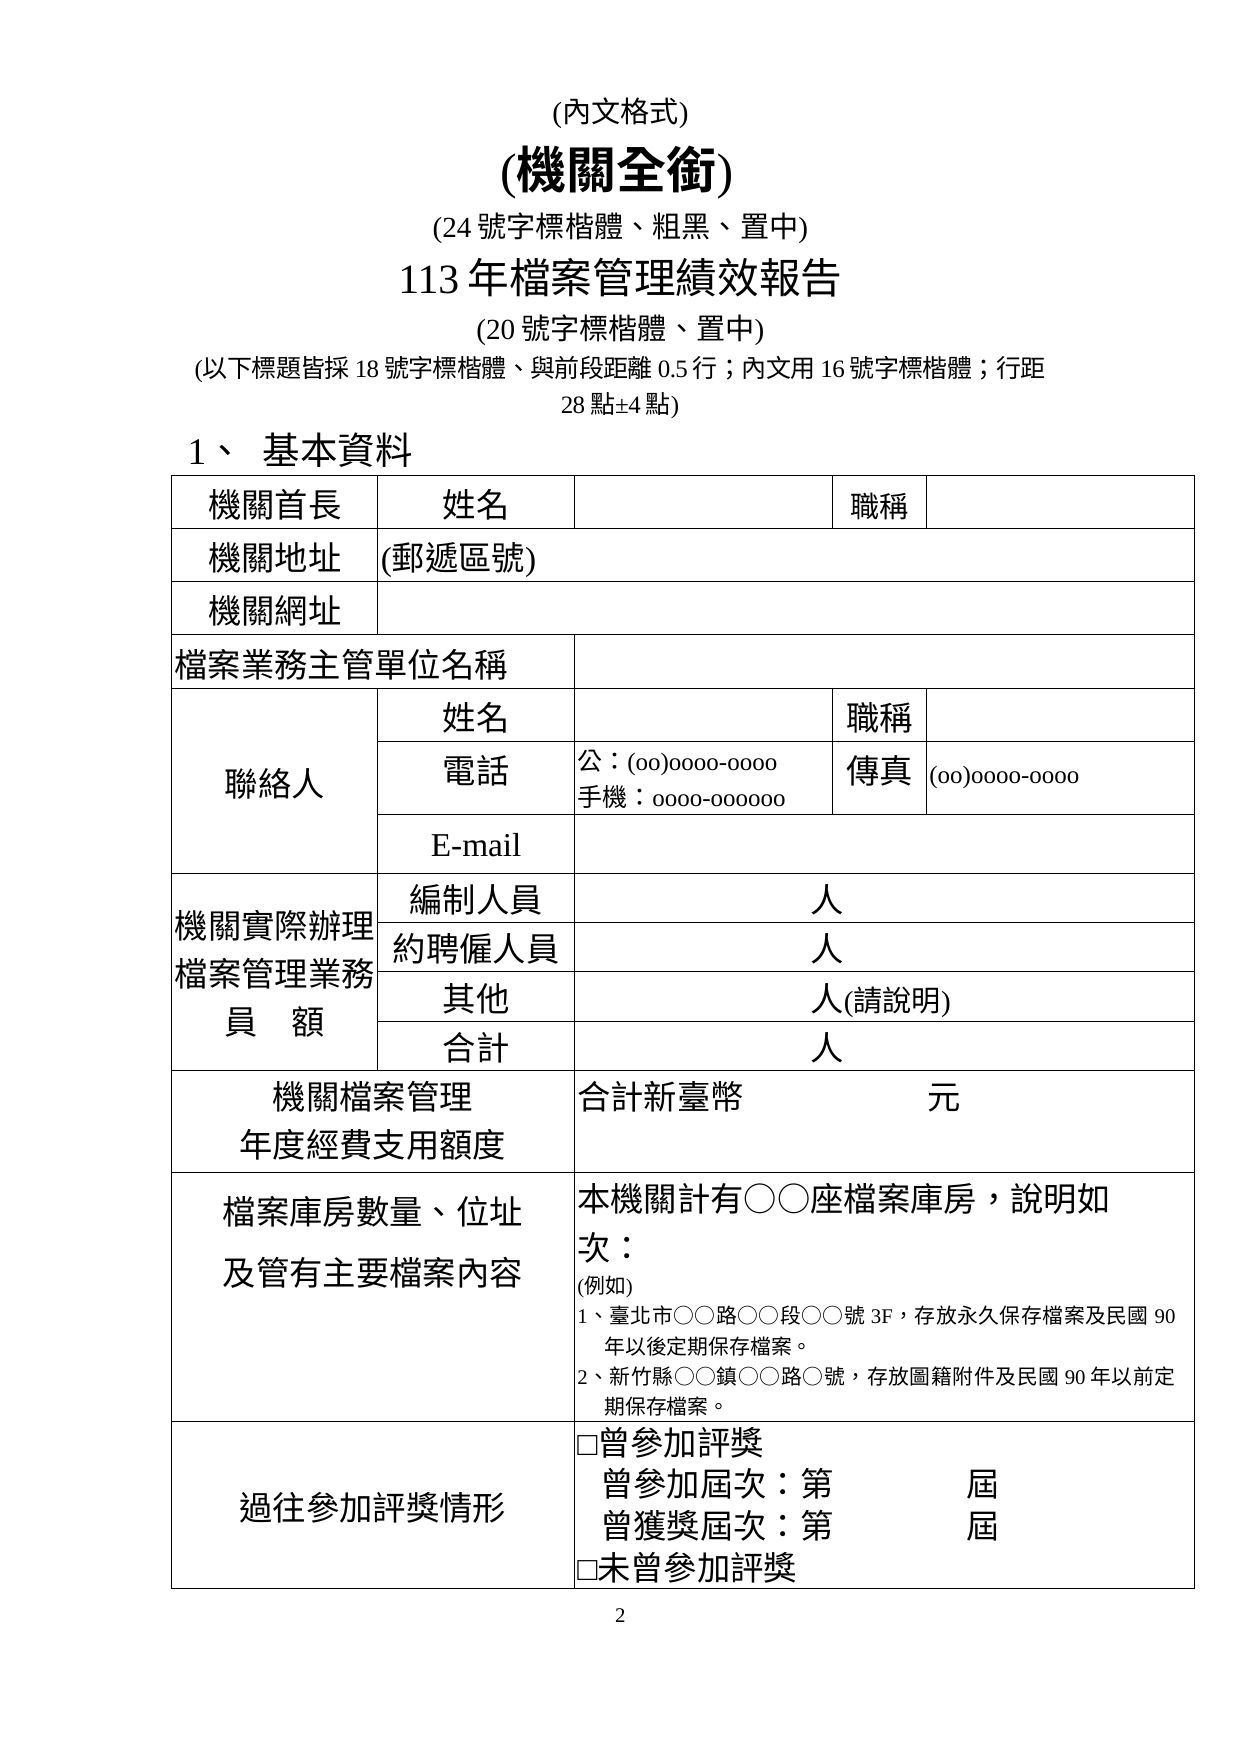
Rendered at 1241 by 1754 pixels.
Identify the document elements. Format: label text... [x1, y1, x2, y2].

table_cell 機關實際辦理檔案管理業務員 額 [172, 874, 377, 1070]
table_cell 其他 [378, 972, 574, 1021]
table_cell 傳真 [833, 742, 926, 814]
table_cell 姓名 [378, 689, 574, 741]
text (24號字標楷體、粗黑、置中) [187, 203, 1053, 246]
table_cell □曾參加評獎 曾參加屆次：第 屆 曾獲獎屆次：第 屆 □未曾參加評獎 [575, 1422, 1194, 1588]
table_cell 約聘僱人員 [378, 923, 574, 971]
table_cell 合計 [378, 1022, 574, 1070]
table_header 姓名 [378, 476, 574, 528]
table_cell 編制人員 [378, 874, 574, 922]
table_cell 本機關計有○○座檔案庫房，說明如次： (例如) 1、臺北市○○路○○段○○號3F，存放永久保存檔案及民國90年以後定期保存檔案。 2、新竹縣○○鎮○○路○號，存放圖籍附件及民國90年以前定期保存檔案。 [575, 1173, 1194, 1421]
table_cell 電話 [378, 742, 574, 814]
text (機關全銜) [187, 131, 1053, 203]
table_cell 機關地址 [172, 529, 377, 581]
table_cell 人 [575, 1022, 1194, 1070]
table_cell (oo)oooo-oooo [927, 742, 1194, 814]
list 基本資料 [187, 421, 1053, 475]
table_cell 過往參加評獎情形 [172, 1422, 574, 1588]
table_cell [575, 689, 832, 741]
table_cell [378, 582, 1194, 634]
text 113年檔案管理績效報告 [187, 246, 1053, 306]
table_cell 檔案庫房數量、位址 及管有主要檔案內容 [172, 1173, 574, 1421]
text (內文格式) [187, 89, 1053, 131]
table_cell 合計新臺幣 元 [575, 1071, 1194, 1172]
table_cell 人 [575, 874, 1194, 922]
table_cell 職稱 [833, 689, 926, 741]
table_header 機關首長 [172, 476, 377, 528]
table_cell [927, 689, 1194, 741]
text (20號字標楷體、置中) [187, 306, 1053, 348]
table_cell 人 [575, 923, 1194, 971]
table_cell 機關檔案管理 年度經費支用額度 [172, 1071, 574, 1172]
table_cell [575, 815, 1194, 873]
table_cell 公：(oo)oooo-oooo 手機：oooo-oooooo [575, 742, 832, 814]
table_cell [575, 635, 1194, 687]
table_header [575, 476, 832, 528]
text (以下標題皆採18號字標楷體、與前段距離0.5行；內文用16號字標楷體；行距28點±4點) [187, 348, 1053, 421]
table_cell (郵遞區號) [378, 529, 1194, 581]
table_cell 人(請說明) [575, 972, 1194, 1021]
table_cell 檔案業務主管單位名稱 [172, 635, 574, 687]
table_header [927, 476, 1194, 528]
table_cell 聯絡人 [172, 689, 377, 873]
table_header 職稱 [833, 476, 926, 528]
table_cell 機關網址 [172, 582, 377, 634]
table_cell E-mail [378, 815, 574, 873]
